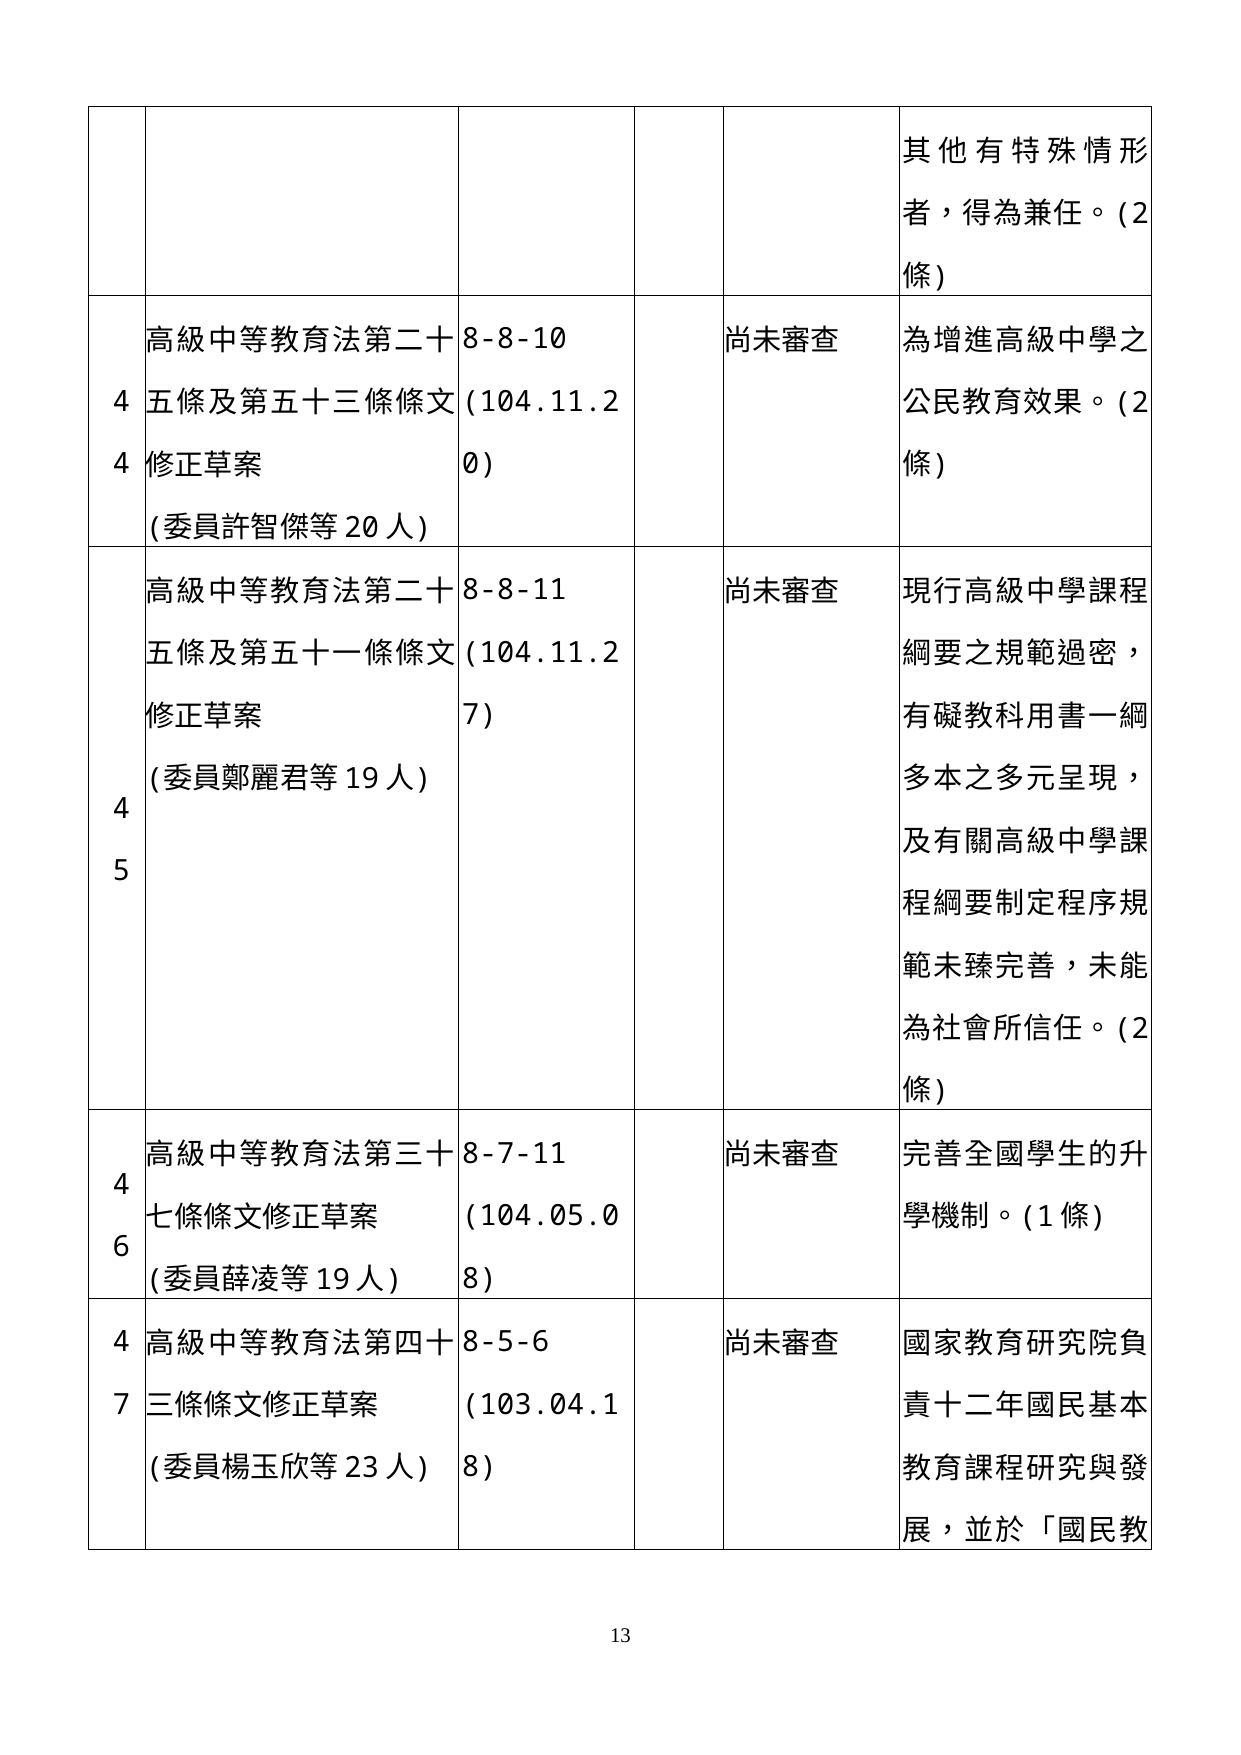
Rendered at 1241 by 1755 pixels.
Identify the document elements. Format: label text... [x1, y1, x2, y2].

table_cell 高級中等教育法第四十三條條文修正草案 (委員楊玉欣等23人) [146, 1299, 458, 1549]
table_cell 尚未審查 [724, 1110, 899, 1298]
table_cell [89, 547, 145, 1109]
table_cell [89, 107, 145, 294]
table_cell 尚未審查 [724, 296, 899, 546]
table_cell [635, 1110, 723, 1298]
table_cell [635, 296, 723, 546]
table_cell [459, 107, 634, 294]
table_cell 8-5-6 (103.04.18) [459, 1299, 634, 1549]
table_cell [724, 107, 899, 294]
table_cell 高級中等教育法第二十五條及第五十一條條文修正草案 (委員鄭麗君等19人) [146, 547, 458, 1109]
table_cell [89, 296, 145, 546]
table_cell [89, 1110, 145, 1298]
table_cell 尚未審查 [724, 1299, 899, 1549]
table_cell 完善全國學生的升學機制。(1條) [900, 1110, 1151, 1298]
table_cell 8-8-11 (104.11.27) [459, 547, 634, 1109]
table_cell [635, 547, 723, 1109]
table_cell 高級中等教育法第三十七條條文修正草案 (委員薛凌等19人) [146, 1110, 458, 1298]
table_cell [635, 1299, 723, 1549]
table_cell 8-8-10 (104.11.20) [459, 296, 634, 546]
table_cell [89, 1299, 145, 1549]
table_cell 為增進高級中學之公民教育效果。(2條) [900, 296, 1151, 546]
table_cell [635, 107, 723, 294]
table_cell 其他有特殊情形者，得為兼任。(2條) [900, 107, 1151, 294]
table_cell 現行高級中學課程綱要之規範過密，有礙教科用書一綱多本之多元呈現，及有關高級中學課程綱要制定程序規範未臻完善，未能為社會所信任。(2條) [900, 547, 1151, 1109]
table_cell 8-7-11 (104.05.08) [459, 1110, 634, 1298]
table_cell [146, 107, 458, 294]
table_cell 尚未審查 [724, 547, 899, 1109]
table_cell 高級中等教育法第二十五條及第五十三條條文修正草案 (委員許智傑等20人) [146, 296, 458, 546]
table_cell 國家教育研究院負責十二年國民基本教育課程研究與發展，並於「國民教 [900, 1299, 1151, 1549]
